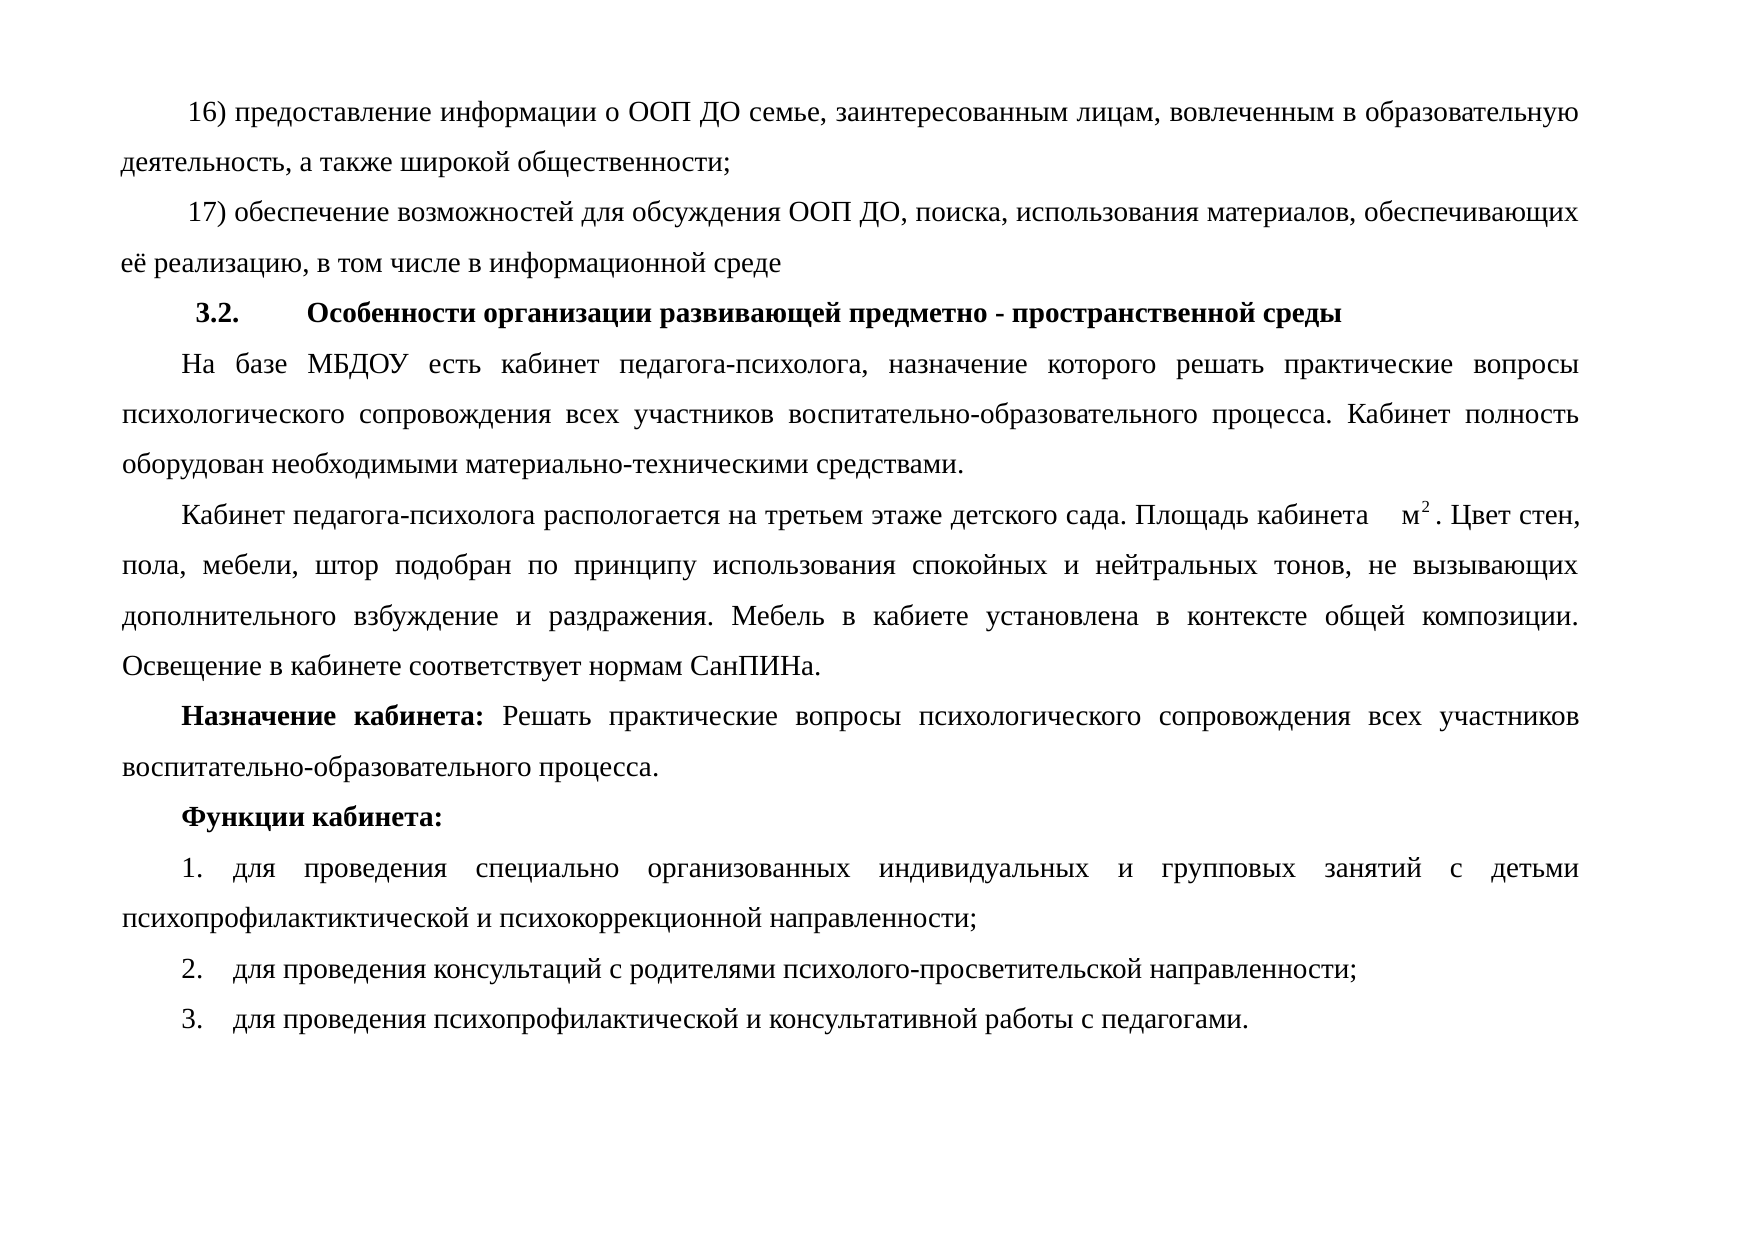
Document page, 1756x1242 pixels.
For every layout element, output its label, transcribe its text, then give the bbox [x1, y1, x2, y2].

text Функции кабинета: [122, 799, 1581, 833]
list для проведения специально организованных индивидуальных и групповых занятий с детьми психопрофилактиктической и психокоррекционной направленности; [122, 850, 1581, 934]
list для проведения психопрофилактической и консультативной работы с педагогами. [122, 1001, 1581, 1035]
text 16) предоставление информации о ООП ДО семье, заинтересованным лицам, вовлеченным в образовательную деятельность, а также широкой общественности; [120, 94, 1581, 178]
list для проведения консультаций с родителями психолого-просветительской направленности; [122, 951, 1581, 984]
list Особенности организации развивающей предметно - пространственной среды [195, 295, 1639, 329]
text Кабинет педагога-психолога распологается на третьем этаже детского сада. Площадь кабинета м2 . Цвет стен, пола, мебели, штор подобран по принципу использования спокойных и нейтральных тонов, не вызывающих дополнительного взбуждение и раздражения. Мебель в кабиете установлена в контексте общей композиции. Освещение в кабинете соответствует нормам СанПИНа. [122, 497, 1581, 682]
text 17) обеспечение возможностей для обсуждения ООП ДО, поиска, использования материалов, обеспечивающих её реализацию, в том числе в информационной среде [120, 194, 1581, 278]
text На базе МБДОУ есть кабинет педагога-психолога, назначение которого решать практические вопросы психологического сопровождения всех участников воспитательно-образовательного процесса. Кабинет полность оборудован необходимыми материально-техническими средствами. [122, 346, 1581, 480]
text Назначение кабинета: Решать практические вопросы психологического сопровождения всех участников воспитательно-образовательного процесса. [122, 698, 1581, 782]
